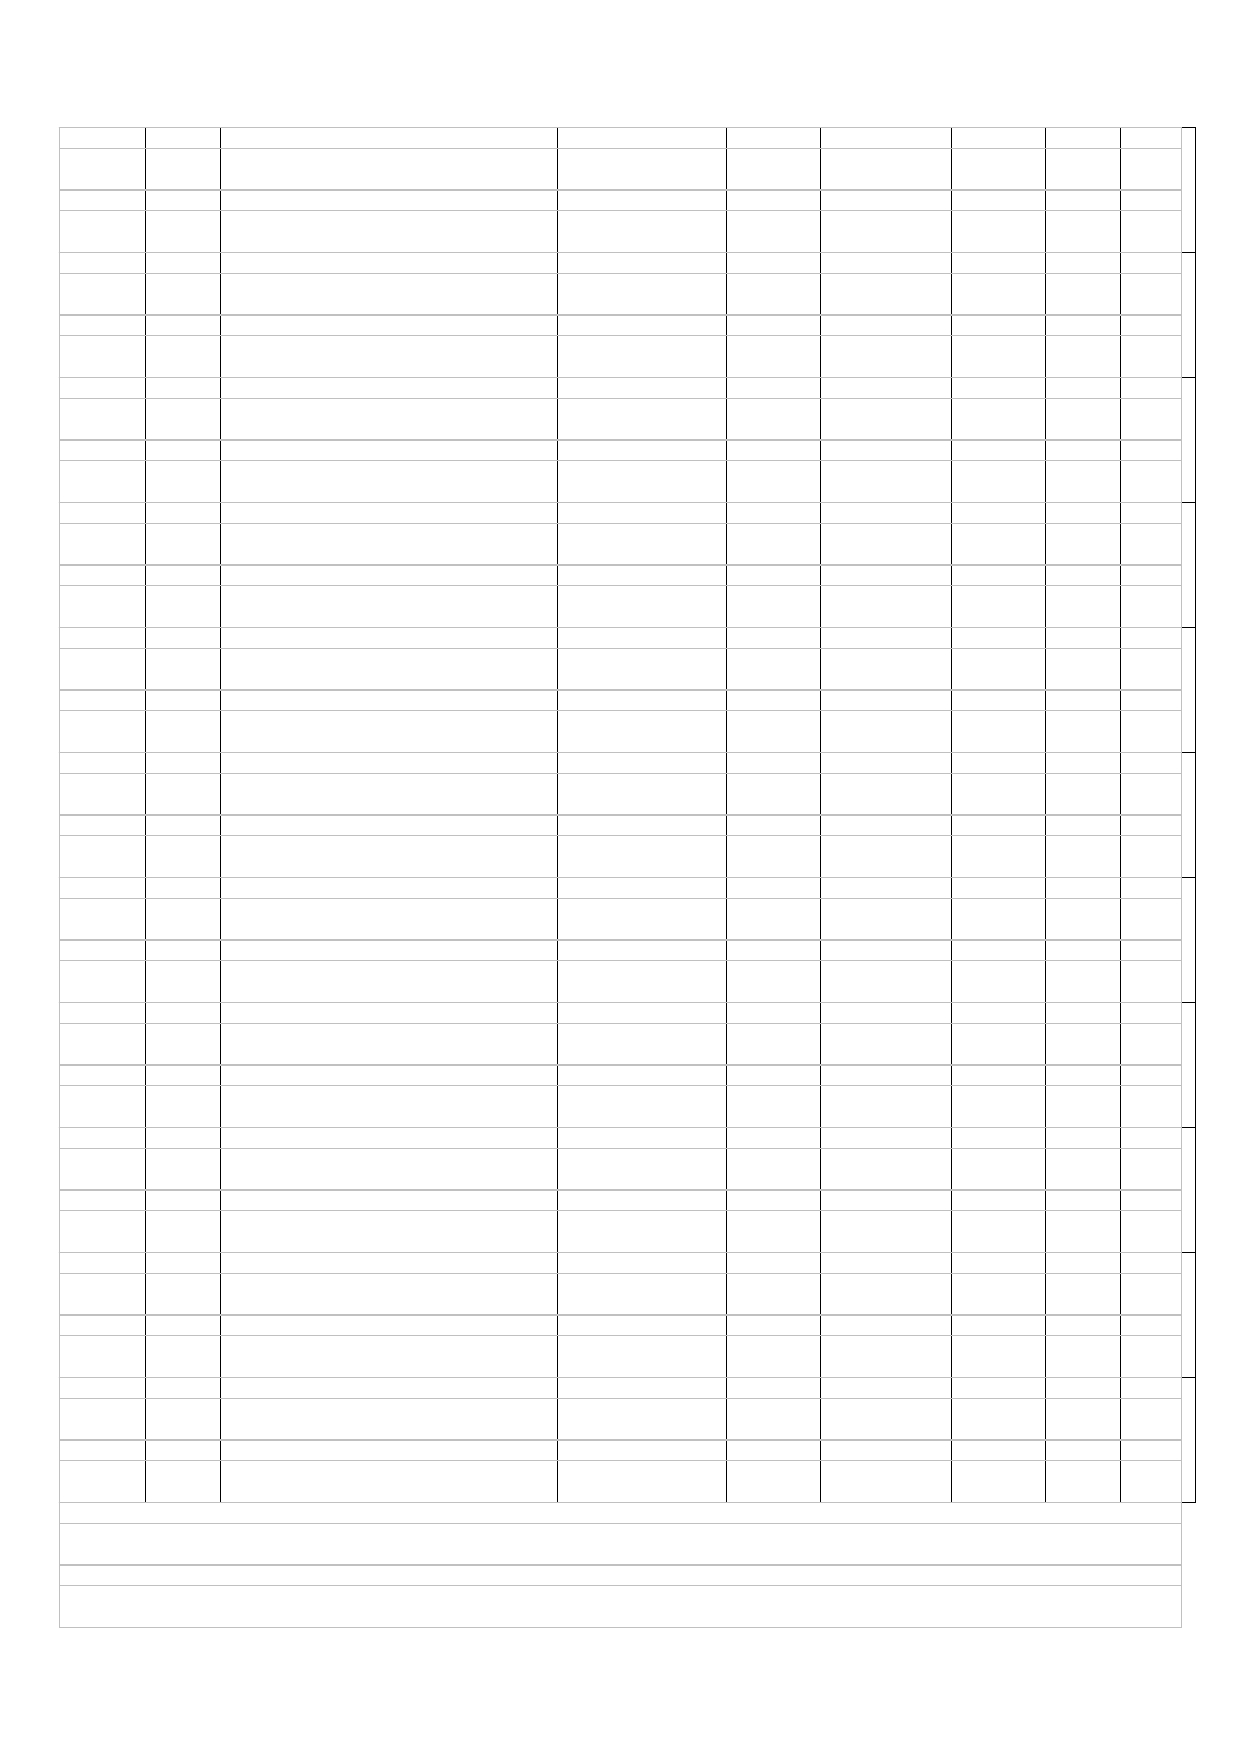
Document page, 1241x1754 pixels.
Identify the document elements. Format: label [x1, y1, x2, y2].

table_cell [221, 628, 557, 648]
table_cell [60, 191, 145, 210]
table_cell [221, 961, 557, 1002]
table_cell [60, 399, 145, 439]
table_cell [1046, 899, 1120, 939]
table_cell [60, 628, 145, 648]
table_cell [727, 1003, 820, 1023]
table_cell [821, 1149, 951, 1189]
table_cell [221, 836, 557, 877]
table_cell [146, 836, 220, 877]
table_cell [146, 399, 220, 439]
table_cell [727, 899, 820, 939]
table_cell [821, 878, 951, 898]
table_cell [60, 566, 145, 585]
table_cell [1046, 1378, 1120, 1398]
table_cell [146, 316, 220, 335]
table_cell [1046, 1274, 1120, 1314]
table_cell [821, 1066, 951, 1085]
table_cell [558, 1253, 726, 1273]
table_cell [1121, 1211, 1181, 1252]
table_cell [1121, 1399, 1181, 1439]
table_cell [821, 1378, 951, 1398]
table_cell [821, 1128, 951, 1148]
table_cell [146, 1461, 220, 1502]
table_cell [727, 149, 820, 189]
table_cell [146, 1274, 220, 1314]
table_cell [146, 1336, 220, 1377]
table_cell [1121, 399, 1181, 439]
table_cell [60, 878, 145, 898]
table_cell [146, 899, 220, 939]
table_cell [558, 1378, 726, 1398]
table_cell [821, 336, 951, 377]
table_cell [146, 941, 220, 960]
table_cell [952, 378, 1045, 398]
table_cell [1121, 1086, 1181, 1127]
table_cell [558, 128, 726, 148]
table_cell [558, 1274, 726, 1314]
table_cell [221, 1378, 557, 1398]
table_cell [146, 774, 220, 814]
table_cell [727, 503, 820, 523]
table_cell [1046, 1441, 1120, 1460]
table_cell [1046, 816, 1120, 835]
table_cell [60, 899, 145, 939]
table_cell [952, 1024, 1045, 1064]
table_cell [558, 191, 726, 210]
table_cell [221, 399, 557, 439]
table_cell [146, 1378, 220, 1398]
table_cell [1121, 899, 1181, 939]
table_cell [221, 1461, 557, 1502]
table_cell [952, 1316, 1045, 1335]
table_cell [1046, 878, 1120, 898]
table_cell [1121, 774, 1181, 814]
table_cell [727, 399, 820, 439]
table_cell [727, 711, 820, 752]
table_cell [1121, 1336, 1181, 1377]
table_cell [1046, 1316, 1120, 1335]
table_cell [1182, 1003, 1195, 1127]
table_cell [1046, 1461, 1120, 1502]
table_cell [1121, 878, 1181, 898]
table_cell [1046, 836, 1120, 877]
table_cell [558, 1086, 726, 1127]
table_cell [221, 774, 557, 814]
table_cell [60, 149, 145, 189]
table_cell [821, 691, 951, 710]
table_cell [952, 1461, 1045, 1502]
table_cell [727, 378, 820, 398]
table_cell [146, 711, 220, 752]
table_cell [1182, 128, 1195, 252]
table_cell [1182, 1128, 1195, 1252]
table_cell [727, 1378, 820, 1398]
table_cell [146, 274, 220, 314]
table_cell [1046, 399, 1120, 439]
table_cell [221, 753, 557, 773]
table_cell [727, 274, 820, 314]
table_cell [821, 253, 951, 273]
table_cell [1121, 649, 1181, 689]
table_cell [1046, 336, 1120, 377]
table_cell [221, 1253, 557, 1273]
table_cell [60, 1378, 145, 1398]
table_cell [821, 128, 951, 148]
table_cell [1182, 378, 1195, 502]
table_cell [727, 961, 820, 1002]
table_cell [821, 461, 951, 502]
table_cell [1121, 1066, 1181, 1085]
table_cell [558, 378, 726, 398]
table_cell [558, 399, 726, 439]
table_cell [221, 1024, 557, 1064]
table_cell [821, 899, 951, 939]
table_cell [221, 1086, 557, 1127]
table_cell [60, 1149, 145, 1189]
table_cell [1046, 586, 1120, 627]
table_cell [146, 524, 220, 564]
table_cell [1046, 1399, 1120, 1439]
table_cell [60, 941, 145, 960]
table_cell [821, 1336, 951, 1377]
table_cell [727, 878, 820, 898]
table_cell [1046, 1253, 1120, 1273]
table_cell [821, 378, 951, 398]
table_cell [821, 211, 951, 252]
table_cell [1121, 524, 1181, 564]
table_cell [727, 524, 820, 564]
table_cell [558, 1066, 726, 1085]
table_cell [558, 336, 726, 377]
table_cell [60, 1253, 145, 1273]
table_cell [1121, 1378, 1181, 1398]
table_cell [821, 149, 951, 189]
table_cell [821, 399, 951, 439]
table_cell [558, 836, 726, 877]
table_cell [558, 1024, 726, 1064]
table_cell [558, 524, 726, 564]
table_cell [952, 711, 1045, 752]
table_cell [1121, 503, 1181, 523]
table_cell [1121, 1441, 1181, 1460]
table_cell [1046, 961, 1120, 1002]
table_cell [60, 1024, 145, 1064]
table_cell [146, 628, 220, 648]
table_cell [952, 524, 1045, 564]
table_cell [727, 566, 820, 585]
table_cell [952, 253, 1045, 273]
table_cell [952, 628, 1045, 648]
table_cell [60, 753, 145, 773]
table_cell [1121, 253, 1181, 273]
table_cell [727, 461, 820, 502]
table_cell [558, 441, 726, 460]
table_cell [952, 566, 1045, 585]
table_cell [221, 524, 557, 564]
table_cell [1182, 753, 1195, 877]
table_cell [1121, 753, 1181, 773]
table_cell [146, 378, 220, 398]
table_cell [221, 1003, 557, 1023]
table_cell [1046, 1024, 1120, 1064]
table_cell [146, 1211, 220, 1252]
table_cell [727, 211, 820, 252]
table_cell [952, 816, 1045, 835]
table_cell [1121, 961, 1181, 1002]
table_cell [727, 441, 820, 460]
table_cell [1182, 1378, 1195, 1502]
table_cell [1121, 941, 1181, 960]
table_cell [1182, 503, 1195, 627]
table_cell [558, 649, 726, 689]
table_cell [727, 691, 820, 710]
table_cell [821, 586, 951, 627]
table_cell [221, 274, 557, 314]
table_cell [821, 503, 951, 523]
table_cell [146, 566, 220, 585]
table_cell [221, 649, 557, 689]
table_cell [952, 399, 1045, 439]
table_cell [60, 461, 145, 502]
table_cell [821, 941, 951, 960]
table_cell [221, 899, 557, 939]
table_cell [727, 336, 820, 377]
table_cell [952, 128, 1045, 148]
table_cell [558, 1003, 726, 1023]
table_cell [821, 441, 951, 460]
table_cell [952, 211, 1045, 252]
table_cell [1121, 1274, 1181, 1314]
table_cell [727, 941, 820, 960]
table_cell [952, 691, 1045, 710]
table_cell [1182, 253, 1195, 377]
table_cell [821, 961, 951, 1002]
table_cell [60, 586, 145, 627]
table_cell [221, 1274, 557, 1314]
table_cell [1182, 628, 1195, 752]
table_cell [1121, 586, 1181, 627]
table_cell [146, 1066, 220, 1085]
table_cell [558, 1211, 726, 1252]
table_cell [146, 253, 220, 273]
table_cell [1046, 774, 1120, 814]
table_cell [1046, 1336, 1120, 1377]
table_cell [146, 461, 220, 502]
table_cell [1121, 1191, 1181, 1210]
table_cell [221, 711, 557, 752]
table_cell [727, 836, 820, 877]
table_cell [1046, 274, 1120, 314]
table_cell [221, 253, 557, 273]
table_cell [1121, 441, 1181, 460]
table_cell [558, 1461, 726, 1502]
table_cell [1046, 1149, 1120, 1189]
table_cell [821, 711, 951, 752]
table_cell [952, 441, 1045, 460]
table_cell [558, 316, 726, 335]
table_cell [821, 524, 951, 564]
table_cell [952, 336, 1045, 377]
table_cell [1121, 711, 1181, 752]
table_cell [1046, 1211, 1120, 1252]
table_cell [1121, 1461, 1181, 1502]
table_cell [727, 128, 820, 148]
table_cell [727, 774, 820, 814]
table_cell [727, 586, 820, 627]
table_cell [821, 316, 951, 335]
table_cell [821, 1211, 951, 1252]
table_cell [1121, 836, 1181, 877]
table_cell [727, 753, 820, 773]
table_cell [221, 1066, 557, 1085]
table_cell [952, 753, 1045, 773]
table_cell [146, 1128, 220, 1148]
table_cell [60, 1003, 145, 1023]
table_cell [60, 274, 145, 314]
table_cell [221, 1128, 557, 1148]
table_cell [221, 691, 557, 710]
table_cell [558, 586, 726, 627]
table_cell [146, 336, 220, 377]
table_cell [1046, 253, 1120, 273]
table_cell [952, 878, 1045, 898]
table_cell [821, 566, 951, 585]
table_cell [60, 961, 145, 1002]
table_cell [952, 836, 1045, 877]
table_cell [221, 878, 557, 898]
table_cell [558, 461, 726, 502]
table_cell [558, 878, 726, 898]
table_cell [1121, 1149, 1181, 1189]
table_cell [221, 1441, 557, 1460]
table_cell [60, 1086, 145, 1127]
table_cell [221, 316, 557, 335]
table_cell [60, 1336, 145, 1377]
table_cell [221, 378, 557, 398]
table_cell [727, 1024, 820, 1064]
table_cell [60, 1128, 145, 1148]
table_cell [821, 1316, 951, 1335]
table_cell [1121, 1003, 1181, 1023]
table_cell [558, 1336, 726, 1377]
table_cell [952, 191, 1045, 210]
table_cell [821, 274, 951, 314]
table_cell [221, 1191, 557, 1210]
table_cell [558, 1399, 726, 1439]
table_cell [821, 1399, 951, 1439]
table_cell [952, 961, 1045, 1002]
table_cell [727, 1253, 820, 1273]
table_cell [1046, 1086, 1120, 1127]
table_cell [727, 1191, 820, 1210]
table_cell [60, 1441, 145, 1460]
table_cell [1121, 128, 1181, 148]
table_cell [1046, 211, 1120, 252]
table_cell [821, 1003, 951, 1023]
table_cell [1046, 1066, 1120, 1085]
table_cell [727, 1086, 820, 1127]
table_cell [221, 191, 557, 210]
table_cell [146, 649, 220, 689]
table_cell [1046, 628, 1120, 648]
table_cell [952, 1378, 1045, 1398]
table_cell [558, 1191, 726, 1210]
table_cell [60, 1066, 145, 1085]
table_cell [727, 253, 820, 273]
table_cell [60, 711, 145, 752]
table_cell [1046, 316, 1120, 335]
table_cell [1121, 461, 1181, 502]
table_cell [1121, 566, 1181, 585]
table_cell [952, 1128, 1045, 1148]
table_cell [1046, 566, 1120, 585]
table_cell [146, 149, 220, 189]
table_cell [146, 1149, 220, 1189]
table_cell [1121, 1128, 1181, 1148]
table_cell [558, 274, 726, 314]
table_cell [821, 1253, 951, 1273]
table_cell [1121, 816, 1181, 835]
table_cell [1046, 378, 1120, 398]
table_cell [221, 149, 557, 189]
table_cell [558, 1316, 726, 1335]
table_cell [821, 1441, 951, 1460]
table_cell [1046, 461, 1120, 502]
table_cell [60, 1316, 145, 1335]
table_cell [727, 649, 820, 689]
table_cell [1046, 1003, 1120, 1023]
table_cell [727, 628, 820, 648]
table_cell [952, 1336, 1045, 1377]
table_cell [1121, 149, 1181, 189]
table_cell [558, 628, 726, 648]
table_cell [558, 149, 726, 189]
table_cell [146, 961, 220, 1002]
table_cell [1046, 753, 1120, 773]
table_cell [952, 1274, 1045, 1314]
table_cell [727, 191, 820, 210]
table_cell [221, 336, 557, 377]
table_cell [952, 1191, 1045, 1210]
table_cell [821, 753, 951, 773]
table_cell [60, 816, 145, 835]
table_cell [821, 628, 951, 648]
table_cell [1046, 941, 1120, 960]
table_cell [1121, 191, 1181, 210]
table_cell [146, 816, 220, 835]
table_cell [221, 1316, 557, 1335]
table_cell [146, 441, 220, 460]
table_cell [60, 1399, 145, 1439]
table_cell [821, 191, 951, 210]
table_cell [221, 1149, 557, 1189]
table_cell [952, 149, 1045, 189]
table_cell [1121, 628, 1181, 648]
table_cell [146, 1003, 220, 1023]
table_cell [558, 1149, 726, 1189]
table_cell [558, 1128, 726, 1148]
table_cell [1121, 691, 1181, 710]
table_cell [1121, 336, 1181, 377]
table_cell [60, 836, 145, 877]
table_cell [221, 211, 557, 252]
table_cell [221, 1399, 557, 1439]
table_cell [952, 941, 1045, 960]
table_cell [558, 503, 726, 523]
table_cell [1121, 1253, 1181, 1273]
table_cell [558, 211, 726, 252]
table_cell [1121, 316, 1181, 335]
table_cell [146, 753, 220, 773]
table_cell [727, 1066, 820, 1085]
table_cell [221, 461, 557, 502]
table_cell [821, 1086, 951, 1127]
table_cell [952, 461, 1045, 502]
table_cell [952, 1149, 1045, 1189]
table_cell [221, 816, 557, 835]
table_cell [146, 586, 220, 627]
table_cell [221, 941, 557, 960]
table_cell [1121, 378, 1181, 398]
table_cell [952, 274, 1045, 314]
table_cell [1182, 878, 1195, 1002]
table_cell [558, 566, 726, 585]
table_cell [727, 1211, 820, 1252]
table_cell [558, 941, 726, 960]
table_cell [1046, 503, 1120, 523]
table_cell [60, 691, 145, 710]
table_cell [727, 1441, 820, 1460]
table_cell [952, 1441, 1045, 1460]
table_cell [1046, 128, 1120, 148]
table_cell [558, 1441, 726, 1460]
table_cell [1121, 274, 1181, 314]
table_cell [821, 1274, 951, 1314]
table_cell [558, 816, 726, 835]
table_cell [146, 691, 220, 710]
table_cell [1046, 1128, 1120, 1148]
table_cell [60, 1191, 145, 1210]
table_cell [1121, 211, 1181, 252]
table_cell [221, 1211, 557, 1252]
table_cell [727, 1461, 820, 1502]
table_cell [60, 211, 145, 252]
table_cell [60, 524, 145, 564]
table_cell [952, 774, 1045, 814]
table_cell [1046, 441, 1120, 460]
table_cell [60, 1461, 145, 1502]
table_cell [221, 586, 557, 627]
table_cell [558, 899, 726, 939]
table_cell [727, 1336, 820, 1377]
table_cell [146, 1024, 220, 1064]
table_cell [952, 1066, 1045, 1085]
table_cell [952, 1003, 1045, 1023]
table_cell [821, 774, 951, 814]
table_cell [952, 586, 1045, 627]
table_cell [60, 316, 145, 335]
table_cell [1046, 649, 1120, 689]
table_cell [60, 128, 145, 148]
table_cell [221, 1336, 557, 1377]
table_cell [952, 316, 1045, 335]
table_cell [60, 253, 145, 273]
table_cell [146, 1399, 220, 1439]
table_cell [60, 1211, 145, 1252]
table_cell [146, 128, 220, 148]
table_cell [60, 378, 145, 398]
table_cell [221, 441, 557, 460]
table_cell [146, 1086, 220, 1127]
table_cell [558, 774, 726, 814]
table_cell [1182, 1253, 1195, 1377]
table_cell [952, 503, 1045, 523]
table_cell [821, 1024, 951, 1064]
table_cell [1046, 191, 1120, 210]
table_cell [821, 816, 951, 835]
table_cell [558, 753, 726, 773]
table_cell [60, 1274, 145, 1314]
table_cell [558, 961, 726, 1002]
table_cell [558, 711, 726, 752]
table_cell [821, 836, 951, 877]
table_cell [952, 1253, 1045, 1273]
table_cell [1121, 1316, 1181, 1335]
table_cell [1046, 711, 1120, 752]
table_cell [558, 253, 726, 273]
table_cell [1046, 691, 1120, 710]
table_cell [821, 649, 951, 689]
table_cell [60, 503, 145, 523]
table_cell [821, 1461, 951, 1502]
table_cell [221, 128, 557, 148]
table_cell [952, 1086, 1045, 1127]
table_cell [60, 774, 145, 814]
table_cell [146, 191, 220, 210]
table_cell [952, 1399, 1045, 1439]
table_cell [727, 816, 820, 835]
table_cell [821, 1191, 951, 1210]
table_cell [146, 1191, 220, 1210]
table_cell [60, 649, 145, 689]
table_cell [727, 1149, 820, 1189]
table_cell [60, 336, 145, 377]
table_cell [1046, 1191, 1120, 1210]
table_cell [952, 899, 1045, 939]
table_cell [146, 878, 220, 898]
table_cell [146, 211, 220, 252]
table_cell [146, 503, 220, 523]
table_cell [1046, 524, 1120, 564]
table_cell [146, 1253, 220, 1273]
table_cell [727, 1316, 820, 1335]
table_cell [952, 649, 1045, 689]
table_cell [1121, 1024, 1181, 1064]
table_cell [1046, 149, 1120, 189]
table_cell [146, 1316, 220, 1335]
table_cell [727, 1274, 820, 1314]
table_cell [727, 316, 820, 335]
table_cell [727, 1399, 820, 1439]
table_cell [60, 441, 145, 460]
table_cell [727, 1128, 820, 1148]
table_cell [221, 503, 557, 523]
table_cell [952, 1211, 1045, 1252]
table_cell [558, 691, 726, 710]
table_cell [221, 566, 557, 585]
table_cell [146, 1441, 220, 1460]
